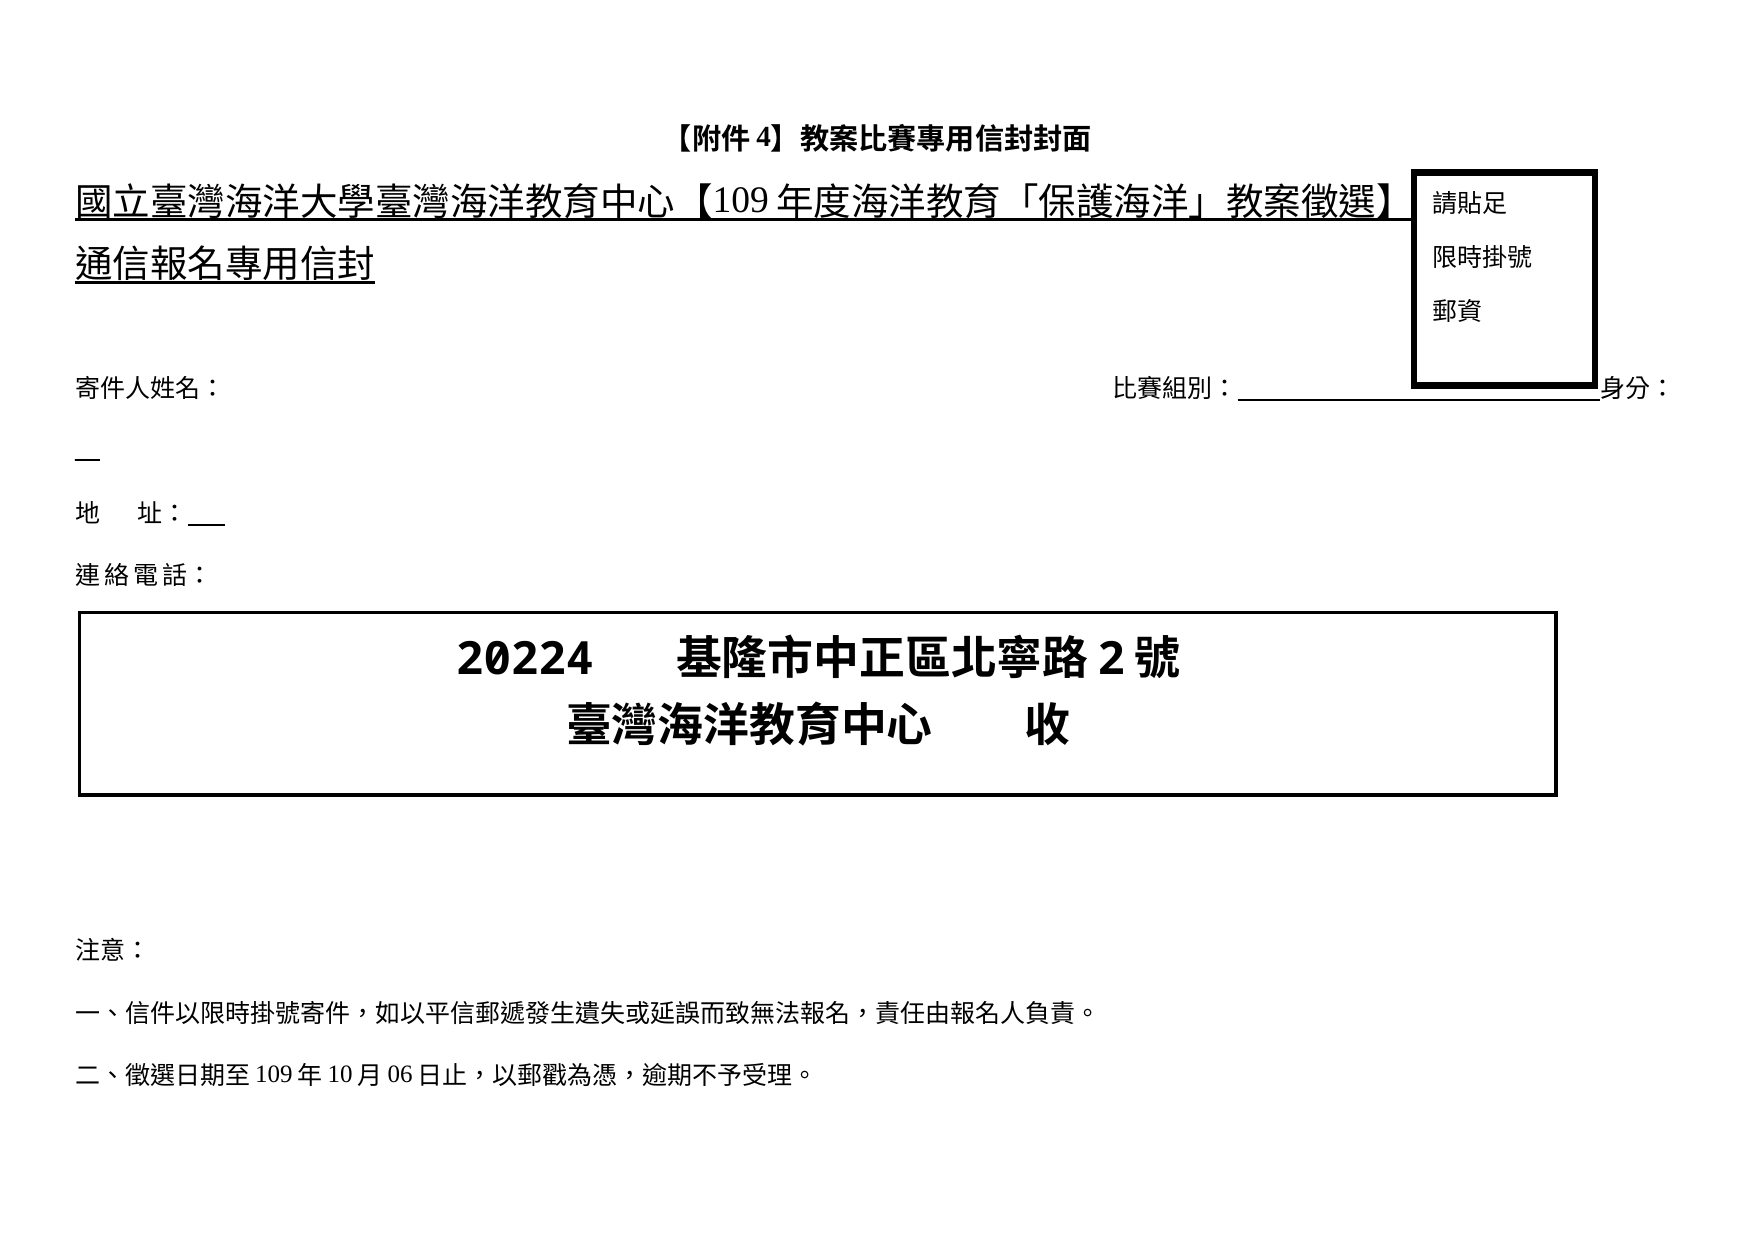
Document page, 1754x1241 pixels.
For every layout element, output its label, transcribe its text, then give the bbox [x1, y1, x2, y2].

text [1417, 176, 1592, 382]
text 臺灣海洋教育中心 收 [96, 688, 1539, 754]
text 國立臺灣海洋大學臺灣海洋教育中心【109年度海洋教育「保護海洋」教案徵選】 通信報名專用信封 [75, 157, 1679, 282]
text 【附件4】教案比賽專用信封封面 [75, 95, 1679, 157]
text 限時掛號 [1432, 237, 1577, 274]
text 注意： 一、信件以限時掛號寄件，如以平信郵遞發生遺失或延誤而致無法報名，責任由報名人負責。 二、徵選日期至109年10月06日止，以郵戳為憑，逾期不予受理。 [75, 907, 1679, 1095]
text 請貼足 [1432, 183, 1577, 219]
text 郵資 [1432, 292, 1577, 328]
text 寄件人姓名： 比賽組別： 身分： _ 地址： 連絡電話： [75, 345, 1679, 595]
text 20224 基隆市中正區北寧路2號 [96, 621, 1539, 688]
